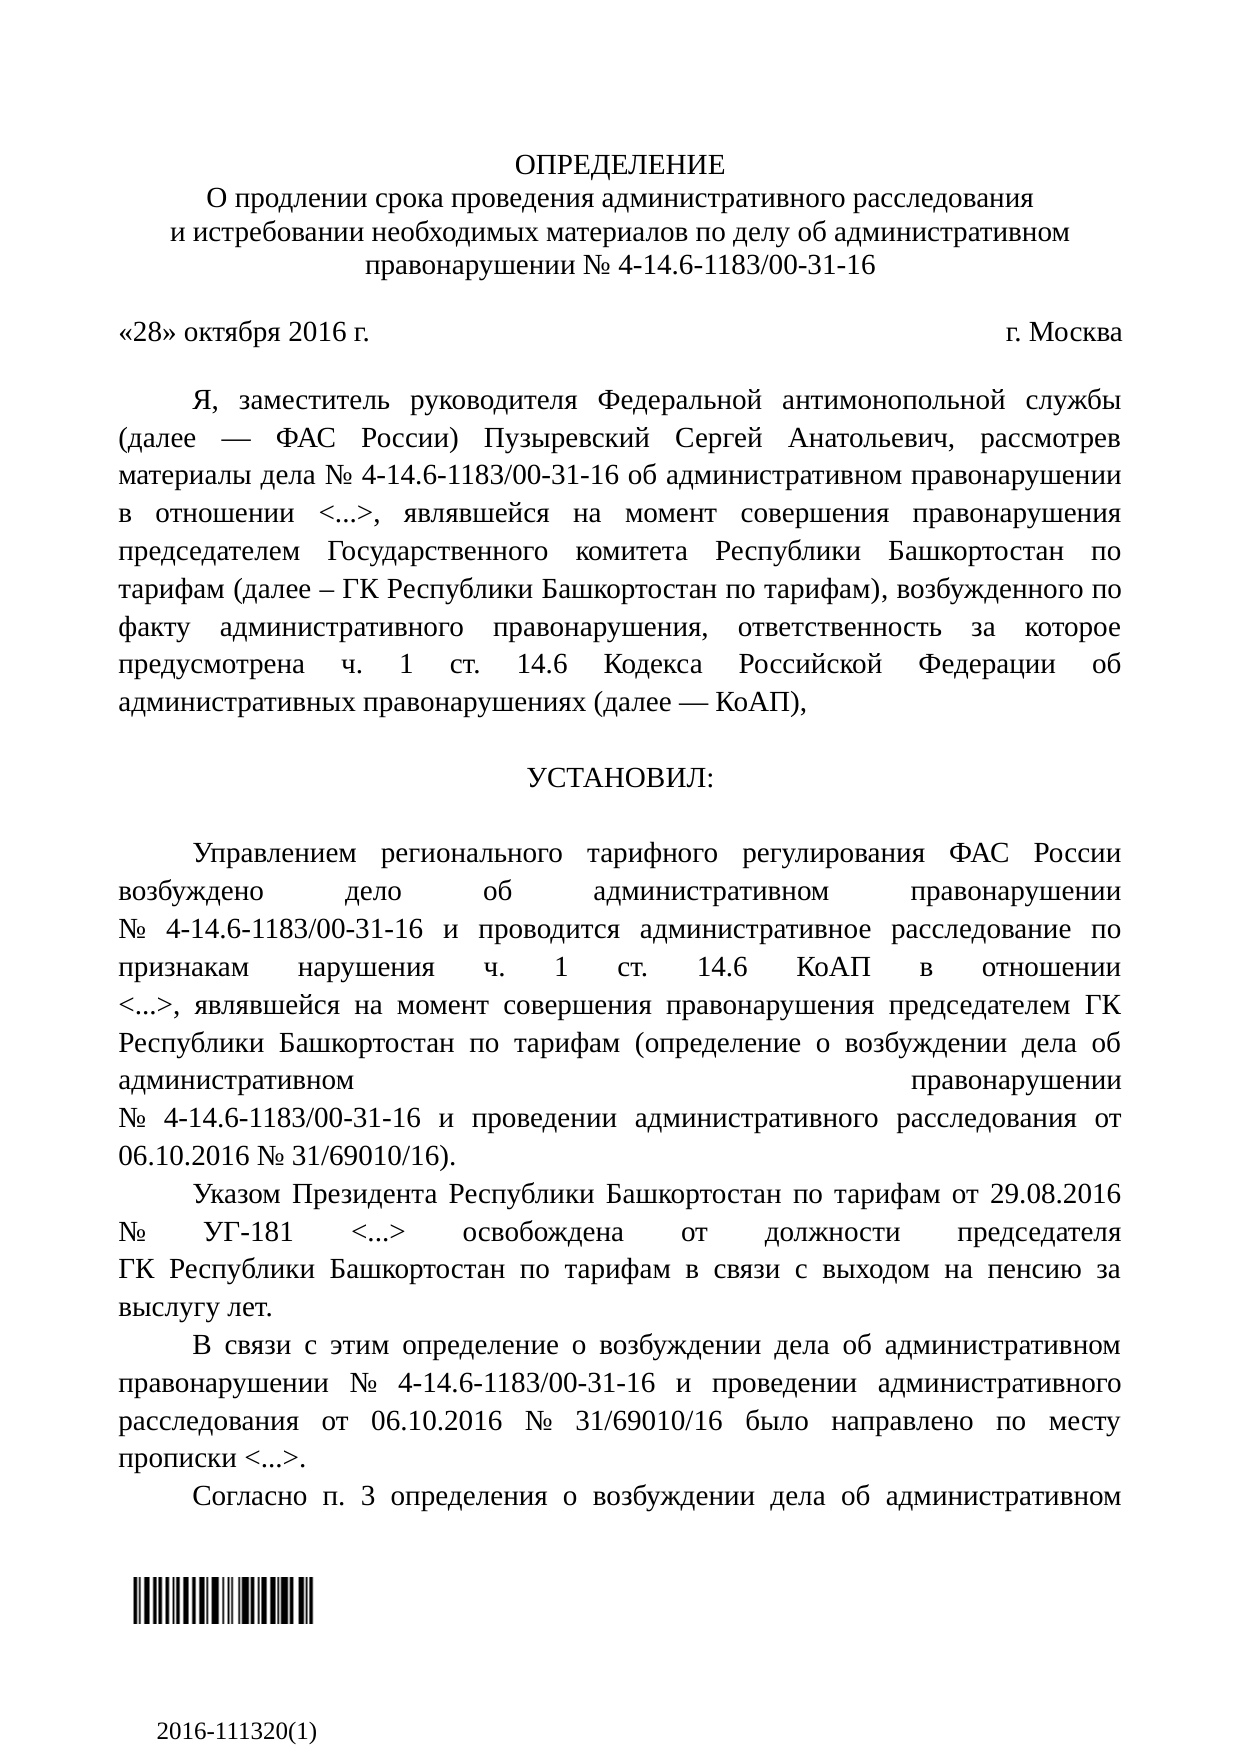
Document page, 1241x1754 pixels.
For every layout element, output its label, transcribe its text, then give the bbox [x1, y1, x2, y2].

text УСТАНОВИЛ: [118, 756, 1122, 793]
text Указом Президента Республики Башкортостан по тарифам от 29.08.2016 № УГ-181 <...> освобождена от должности председателя ГК Республики Башкортостан по тарифам в связи с выходом на пенсию за выслугу лет. [118, 1172, 1122, 1323]
text ОПРЕДЕЛЕНИЕ [118, 147, 1122, 180]
table_header «28» октября 2016 г. [118, 315, 718, 378]
table_header г. Москва [718, 315, 1123, 378]
text В связи с этим определение о возбуждении дела об административном правонарушении № 4-14.6-1183/00-31-16 и проведении административного расследования от 06.10.2016 № 31/69010/16 было направлено по месту прописки <...>. [118, 1323, 1122, 1474]
text О продлении срока проведения административного расследования и истребовании необходимых материалов по делу об административном правонарушении № 4-14.6-1183/00-31-16 [118, 180, 1122, 281]
text Управлением регионального тарифного регулирования ФАС России возбуждено дело об административном правонарушении № 4-14.6-1183/00-31-16 и проводится административное расследование по признакам нарушения ч. 1 ст. 14.6 КоАП в отношении <...>, являвшейся на момент совершения правонарушения председателем ГК Республики Башкортостан по тарифам (определение о возбуждении дела об административном правонарушении № 4-14.6-1183/00-31-16 и проведении административного расследования от 06.10.2016 № 31/69010/16). [118, 831, 1122, 1172]
picture [118, 1577, 331, 1624]
text Согласно п. 3 определения о возбуждении дела об административном [118, 1474, 1122, 1512]
text Я, заместитель руководителя Федеральной антимонопольной службы (далее — ФАС России) Пузыревский Сергей Анатольевич, рассмотрев материалы дела № 4-14.6-1183/00-31-16 об административном правонарушении в отношении <...>, являвшейся на момент совершения правонарушения председателем Государственного комитета Республики Башкортостан по тарифам (далее – ГК Республики Башкортостан по тарифам), возбужденного по факту административного правонарушения, ответственность за которое предусмотрена ч. 1 ст. 14.6 Кодекса Российской Федерации об административных правонарушениях (далее — КоАП), [118, 378, 1122, 718]
